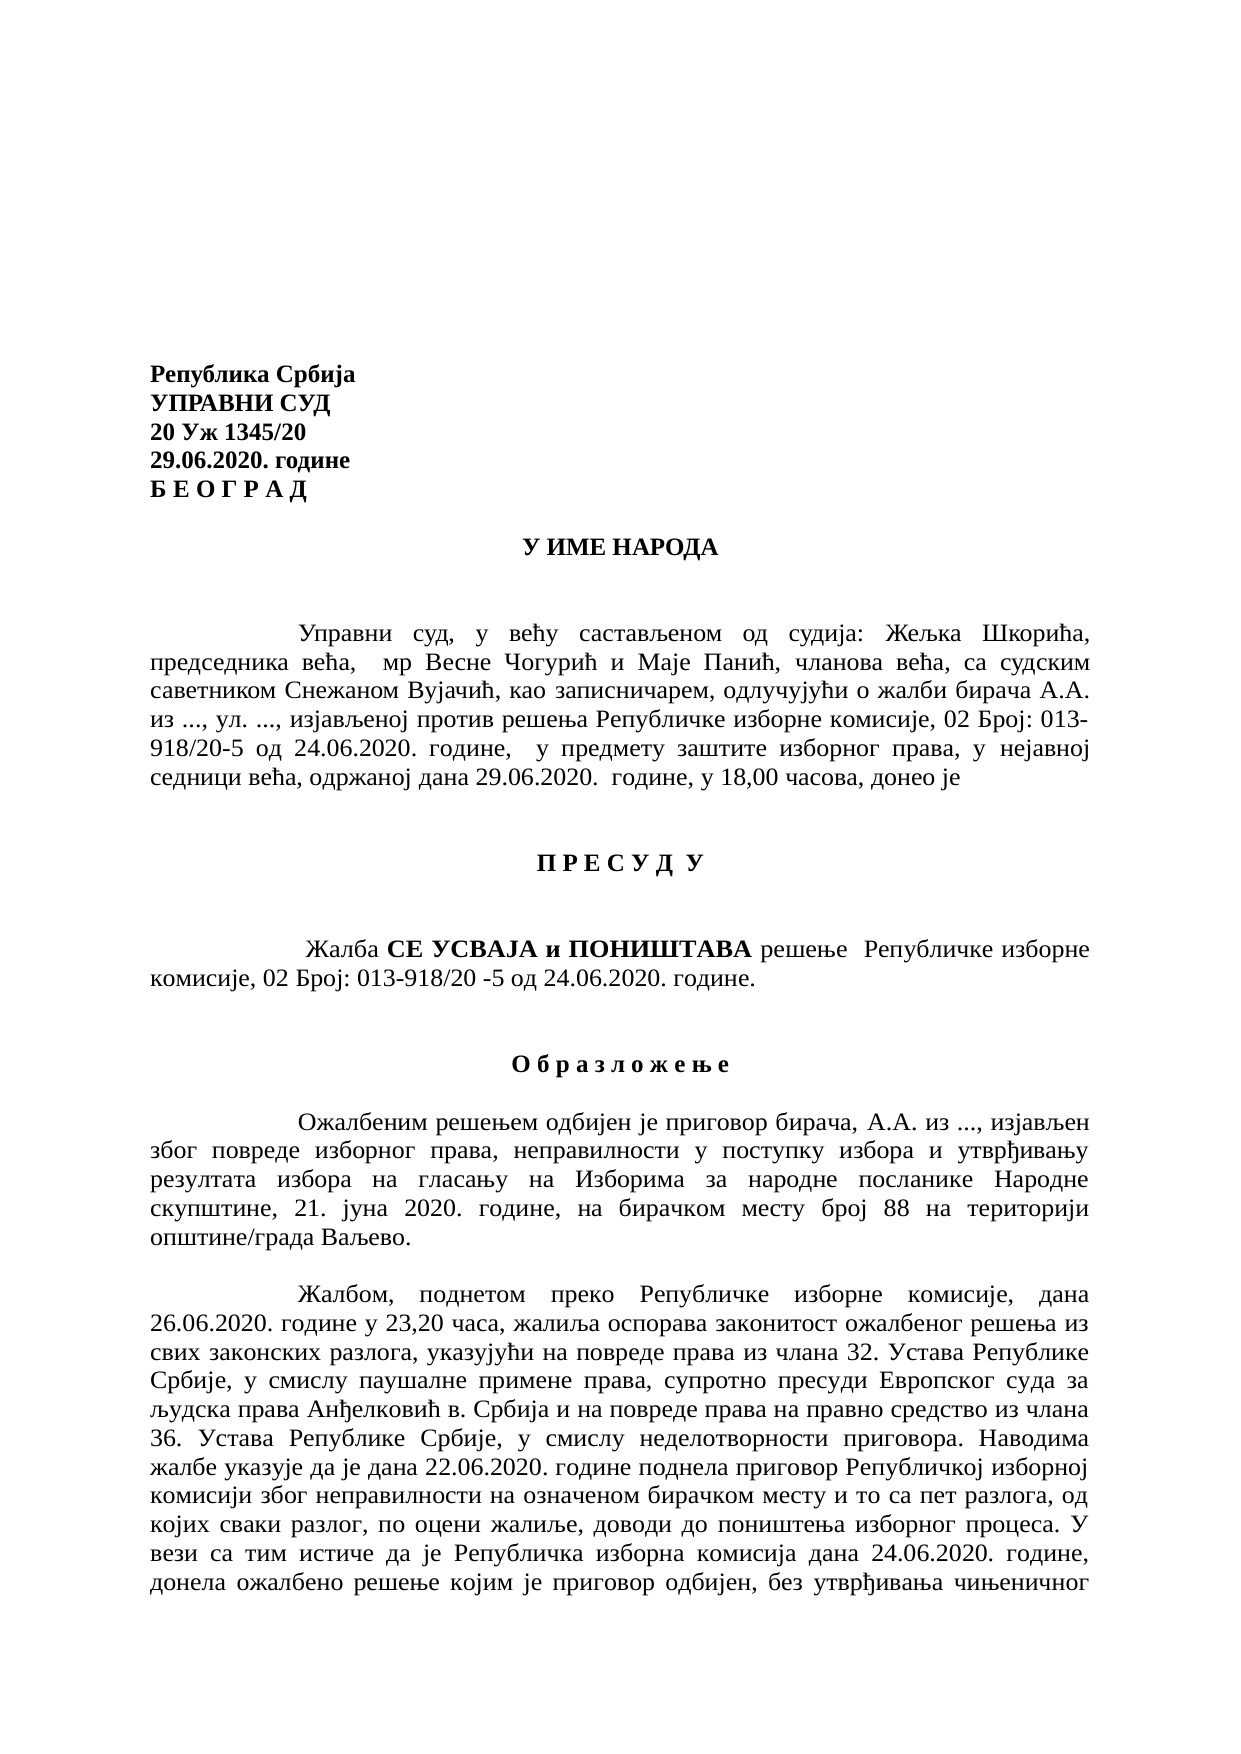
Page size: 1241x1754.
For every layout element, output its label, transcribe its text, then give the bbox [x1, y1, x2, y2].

text О б р а з л о ж е њ е [150, 1049, 1090, 1078]
text Ожалбеним решењем одбијен је приговор бирача, A.A. из ..., изјављен због повреде изборног права, неправилности у поступку избора и утврђивању резултата избора на гласању на Изборима за народне посланике Народне скупштине, 21. јуна 2020. године, на бирачком месту број 88 на територији општине/града Ваљево. [150, 1107, 1090, 1250]
text УПРАВНИ СУД [150, 388, 1090, 417]
text П Р Е С У Д У [150, 848, 1090, 877]
text У ИМЕ НАРОДА [150, 532, 1090, 560]
text Република Србија [150, 148, 1090, 388]
text Управни суд, у већу састављеном од судија: Жељка Шкорића, председника већа, мр Весне Чогурић и Маје Панић, чланова већа, са судским саветником Снежаном Вујачић, као записничарем, одлучујући о жалби бирача A.A. из ..., ул. ..., изјављеној против решења Републичке изборне комисије, 02 Број: 013-918/20-5 од 24.06.2020. године, у предмету заштите изборног права, у нејавној седници већа, одржаној дана 29.06.2020. године, у 18,00 часова, донео је [150, 618, 1090, 790]
text Б Е О Г Р А Д [150, 474, 1090, 503]
text 29.06.2020. године [150, 445, 1090, 474]
text Жалбом, поднетом преко Републичке изборне комисије, дана 26.06.2020. године у 23,20 часа, жалиља оспорава законитост ожалбеног решења из свих законских разлога, указујући на повреде права из члана 32. Устава Републике Србије, у смислу паушалне примене права, супротно пресуди Европског суда за људска права Анђелковић в. Србија и на повреде права на правно средство из члана 36. Устава Републике Србије, у смислу неделотворности приговора. Наводима жалбе указује да је дана 22.06.2020. године поднела приговор Републичкој изборној комисији због неправилности на означеном бирачком месту и то са пет разлога, од којих сваки разлог, по оцени жалиље, доводи до поништења изборног процеса. У вези са тим истиче да је Републичка изборна комисија дана 24.06.2020. године, донела ожалбено решење којим је приговор одбијен, без утврђивања чињеничног [150, 1279, 1090, 1595]
text Жалба СЕ УСВАЈА и ПОНИШТАВА решење Републичке изборне комисије, 02 Број: 013-918/20 -5 од 24.06.2020. године. [150, 934, 1090, 992]
text 20 Уж 1345/20 [150, 417, 1090, 445]
